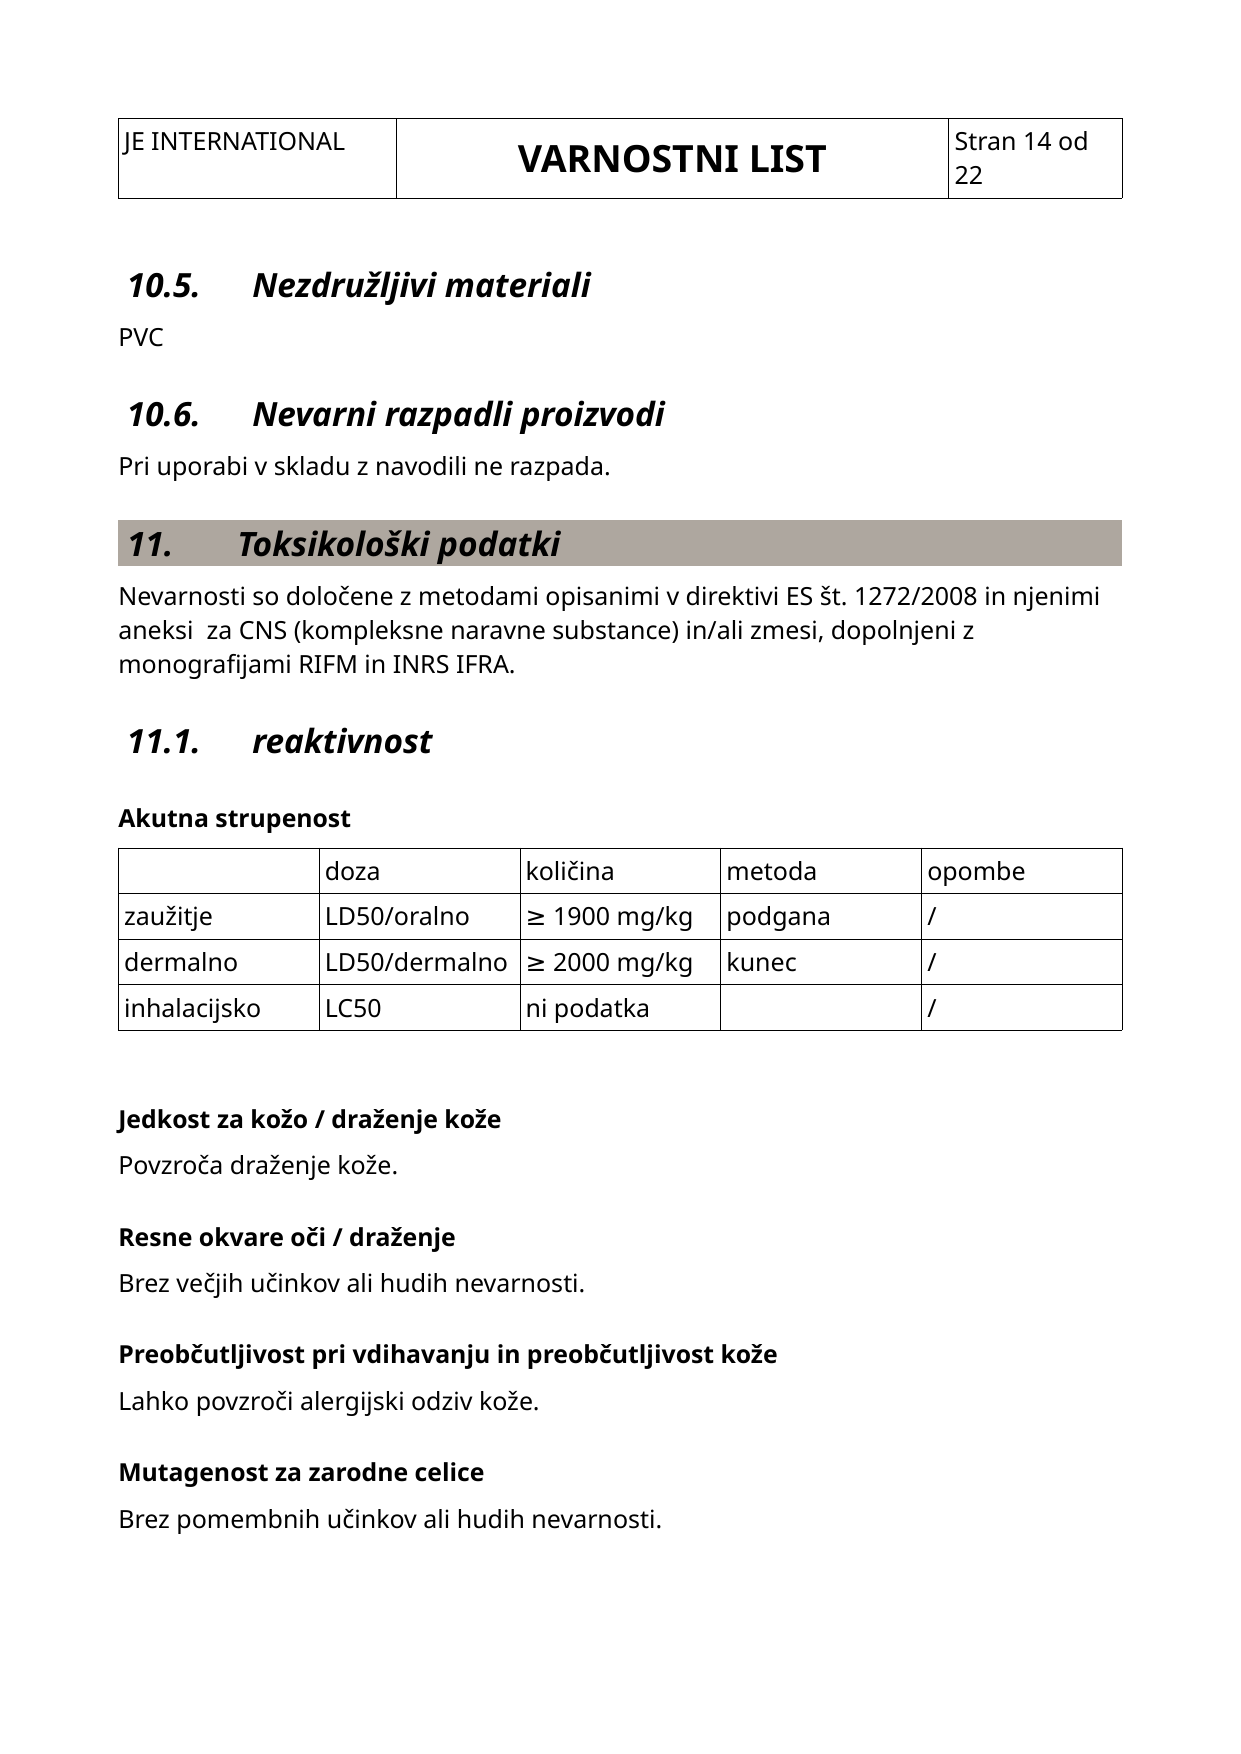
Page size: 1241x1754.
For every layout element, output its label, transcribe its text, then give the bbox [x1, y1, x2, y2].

table_cell zaužitje [119, 894, 319, 939]
subtitle Resne okvare oči / draženje [118, 1219, 1122, 1253]
table_header metoda [721, 849, 921, 893]
table_cell podgana [721, 894, 921, 939]
subtitle reaktivnost [118, 718, 1122, 764]
text Lahko povzroči alergijski odziv kože. [118, 1383, 1122, 1418]
table_cell / [922, 940, 1122, 984]
text Nevarnosti so določene z metodami opisanimi v direktivi ES št. 1272/2008 in njenimi aneksi za CNS (kompleksne naravne substance) in/ali zmesi, dopolnjeni z monografijami RIFM in INRS IFRA. [118, 579, 1122, 681]
table_cell LD50/dermalno [320, 940, 520, 984]
table_cell ni podatka [521, 985, 720, 1030]
table_cell ≥ 2000 mg/kg [521, 940, 720, 984]
table_cell / [922, 894, 1122, 939]
subtitle Akutna strupenost [118, 801, 1122, 835]
subtitle Toksikološki podatki [118, 520, 1122, 566]
text Brez večjih učinkov ali hudih nevarnosti. [118, 1266, 1122, 1300]
table_cell LC50 [320, 985, 520, 1030]
table_cell [721, 985, 921, 1030]
table_cell ≥ 1900 mg/kg [521, 894, 720, 939]
table_cell dermalno [119, 940, 319, 984]
subtitle Nezdružljivi materiali [118, 261, 1122, 307]
subtitle Mutagenost za zarodne celice [118, 1455, 1122, 1489]
table_header [119, 849, 319, 893]
text Brez pomembnih učinkov ali hudih nevarnosti. [118, 1501, 1122, 1535]
table_header doza [320, 849, 520, 893]
table_cell LD50/oralno [320, 894, 520, 939]
table_cell / [922, 985, 1122, 1030]
table_header količina [521, 849, 720, 893]
table_cell kunec [721, 940, 921, 984]
table_cell inhalacijsko [119, 985, 319, 1030]
subtitle Jedkost za kožo / draženje kože [118, 1102, 1122, 1135]
subtitle Nevarni razpadli proizvodi [118, 391, 1122, 436]
text PVC [118, 319, 1122, 353]
text Pri uporabi v skladu z navodili ne razpada. [118, 449, 1122, 483]
table_header opombe [922, 849, 1122, 893]
text Povzroča draženje kože. [118, 1148, 1122, 1182]
subtitle Preobčutljivost pri vdihavanju in preobčutljivost kože [118, 1337, 1122, 1371]
